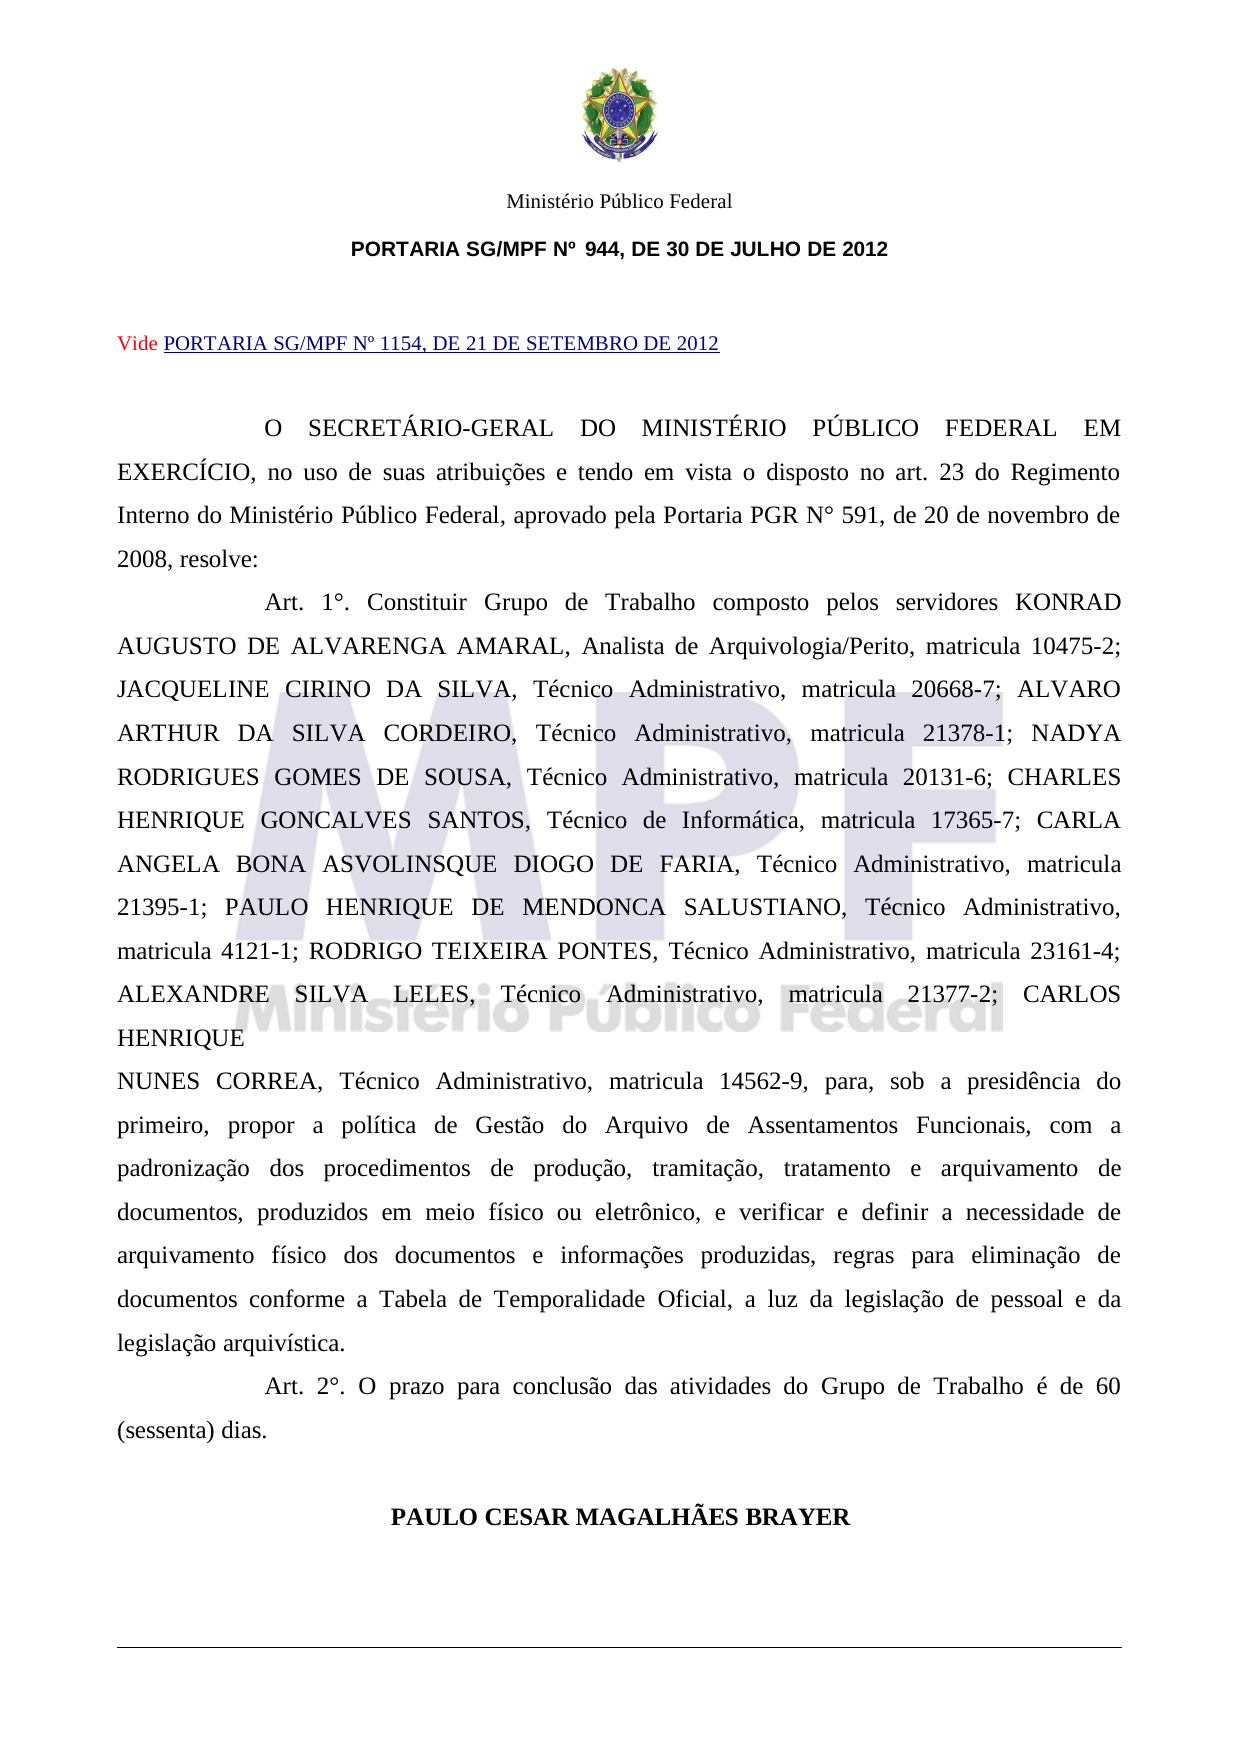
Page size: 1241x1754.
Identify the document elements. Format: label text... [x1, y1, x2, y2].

text O SECRETÁRIO-GERAL DO MINISTÉRIO PÚBLICO FEDERAL EM EXERCÍCIO, no uso de suas atribuições e tendo em vista o disposto no art. 23 do Regimento Interno do Ministério Público Federal, aprovado pela Portaria PGR N° 591, de 20 de novembro de 2008, resolve: [117, 413, 1122, 573]
text PAULO CESAR MAGALHÃES BRAYER [119, 1502, 1122, 1531]
text Vide PORTARIA SG/MPF Nº 1154, DE 21 DE SETEMBRO DE 2012 [117, 331, 1122, 355]
text NUNES CORREA, Técnico Administrativo, matricula 14562-9, para, sob a presidência do primeiro, propor a política de Gestão do Arquivo de Assentamentos Funcionais, com a padronização dos procedimentos de produção, tramitação, tratamento e arquivamento de documentos, produzidos em meio físico ou eletrônico, e verificar e definir a necessidade de arquivamento físico dos documentos e informações produzidas, regras para eliminação de documentos conforme a Tabela de Temporalidade Oficial, a luz da legislação de pessoal e da legislação arquivística. [117, 1066, 1122, 1357]
text PORTARIA SG/MPF Nº 944, DE 30 DE JULHO DE 2012 [117, 237, 1122, 261]
text Art. 1°. Constituir Grupo de Trabalho composto pelos servidores KONRAD AUGUSTO DE ALVARENGA AMARAL, Analista de Arquivologia/Perito, matricula 10475-2; JACQUELINE CIRINO DA SILVA, Técnico Administrativo, matricula 20668-7; ALVARO ARTHUR DA SILVA CORDEIRO, Técnico Administrativo, matricula 21378-1; NADYA RODRIGUES GOMES DE SOUSA, Técnico Administrativo, matricula 20131-6; CHARLES HENRIQUE GONCALVES SANTOS, Técnico de Informática, matricula 17365-7; CARLA ANGELA BONA ASVOLINSQUE DIOGO DE FARIA, Técnico Administrativo, matricula 21395-1; PAULO HENRIQUE DE MENDONCA SALUSTIANO, Técnico Administrativo, matricula 4121-1; RODRIGO TEIXEIRA PONTES, Técnico Administrativo, matricula 23161-4; ALEXANDRE SILVA LELES, Técnico Administrativo, matricula 21377-2; CARLOS HENRIQUE [117, 587, 1122, 1052]
text Art. 2°. O prazo para conclusão das atividades do Grupo de Trabalho é de 60 (sessenta) dias. [117, 1371, 1122, 1444]
